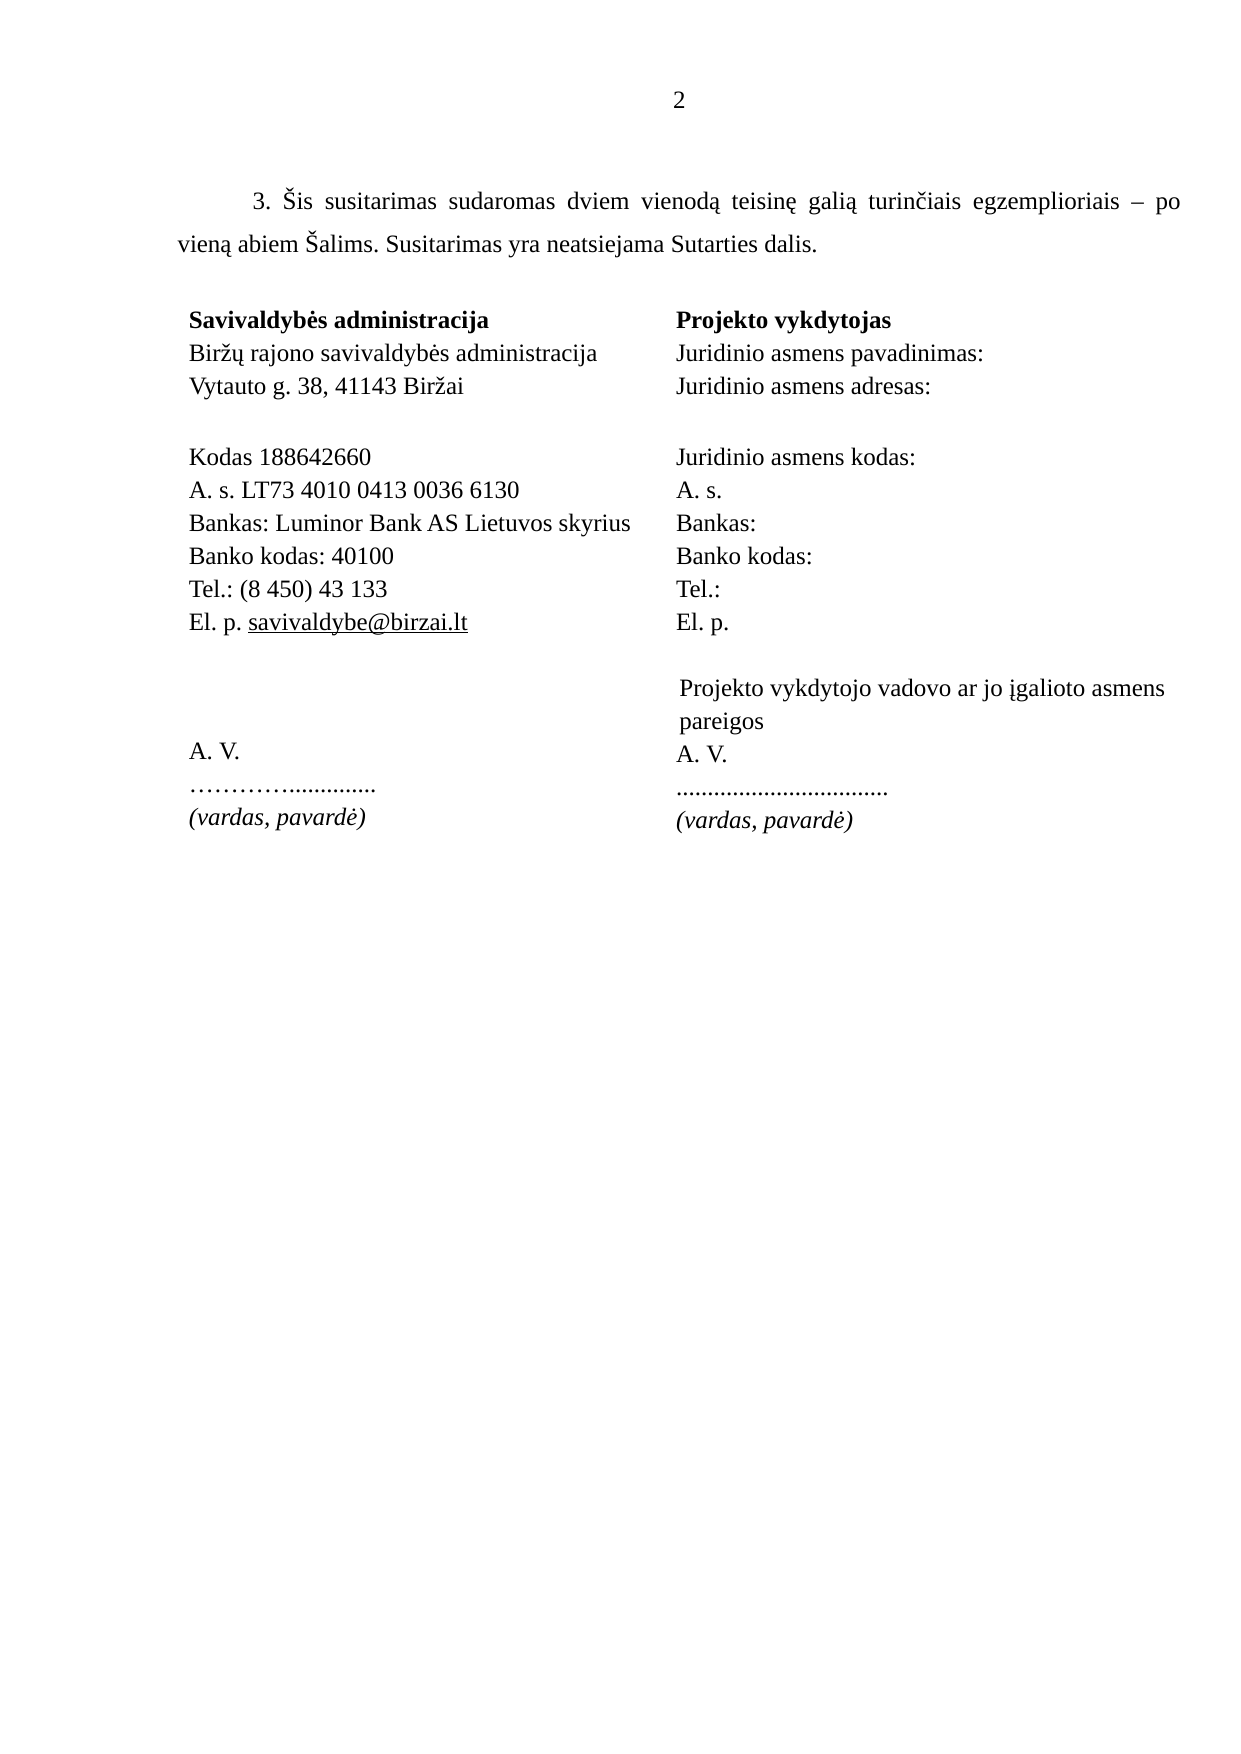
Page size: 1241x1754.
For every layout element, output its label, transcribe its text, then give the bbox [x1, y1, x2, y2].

table_cell Kodas 188642660 [177, 442, 664, 475]
table_cell A. s. [665, 475, 1196, 508]
table_cell El. p. savivaldybe@birzai.lt A. V. ………….............. (vardas, pavardė) [177, 607, 664, 838]
table_cell Tel.: (8 450) 43 133 [177, 574, 664, 607]
table_cell Bankas: Luminor Bank AS Lietuvos skyrius [177, 508, 664, 541]
table_cell Banko kodas: [665, 541, 1196, 574]
table_cell Juridinio asmens adresas: [665, 371, 1196, 404]
table_cell Banko kodas: 40100 [177, 541, 664, 574]
table_cell Bankas: [665, 508, 1196, 541]
table_cell [177, 404, 664, 442]
table_cell Biržų rajono savivaldybės administracija [177, 338, 664, 371]
table_cell [665, 404, 1196, 442]
table_header Savivaldybės administracija [177, 305, 664, 338]
text 3. Šis susitarimas sudaromas dviem vienodą teisinę galią turinčiais egzemplioriais – po vieną abiem Šalims. Susitarimas yra neatsiejama Sutarties dalis. [177, 186, 1181, 258]
table_cell Juridinio asmens kodas: [665, 442, 1196, 475]
table_cell Vytauto g. 38, 41143 Biržai [177, 371, 664, 404]
table_header Projekto vykdytojas [665, 305, 1196, 338]
table_cell Juridinio asmens pavadinimas: [665, 338, 1196, 371]
table_cell A. s. LT73 4010 0413 0036 6130 [177, 475, 664, 508]
table_cell Tel.: [665, 574, 1196, 607]
table_cell El. p. Projekto vykdytojo vadovo ar jo įgalioto asmens pareigos A. V. .................................. (vardas, pavardė) [665, 607, 1196, 838]
